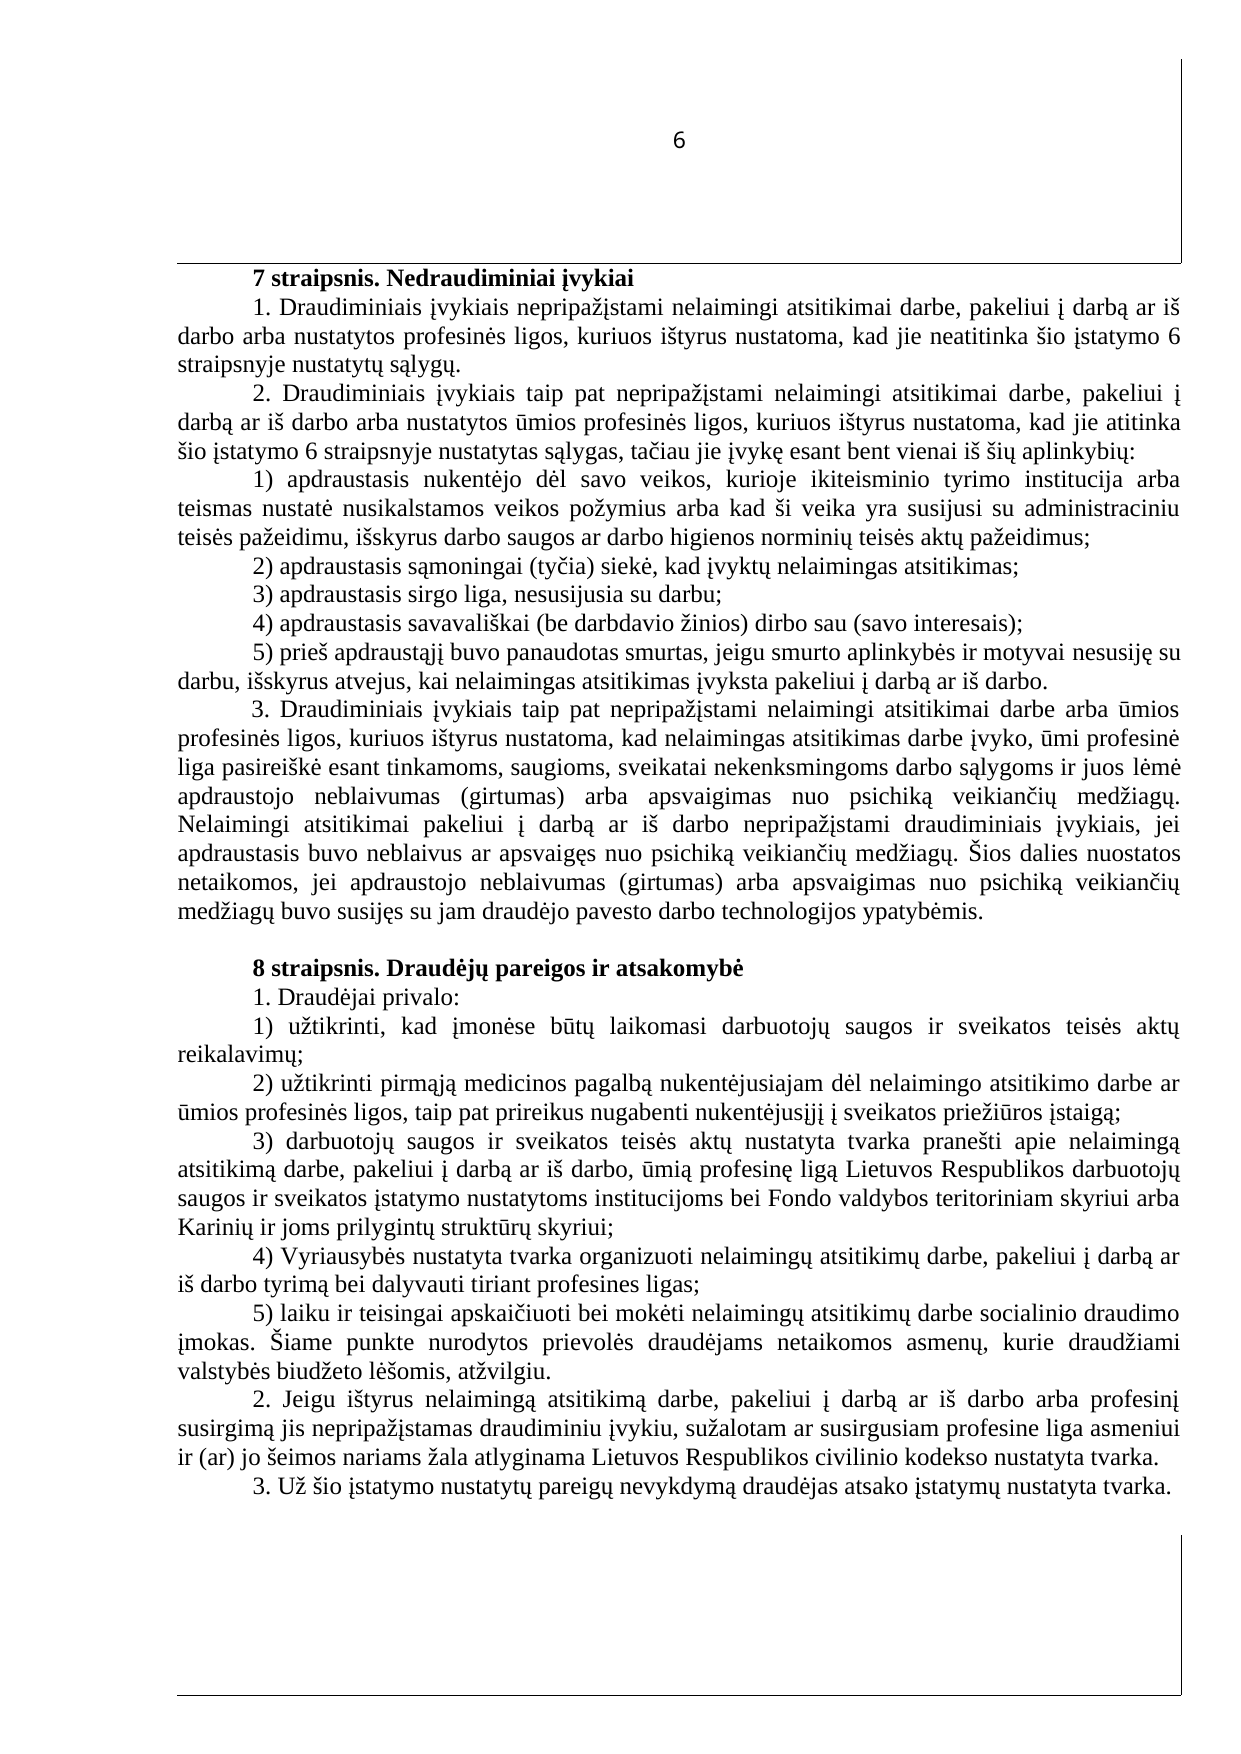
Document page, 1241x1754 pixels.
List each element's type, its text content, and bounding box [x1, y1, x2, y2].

text 1. Draudiminiais įvykiais nepripažįstami nelaimingi atsitikimai darbe, pakeliui į darbą ar iš darbo arba nustatytos profesinės ligos, kuriuos ištyrus nustatoma, kad jie neatitinka šio įstatymo 6 straipsnyje nustatytų sąlygų. [177, 292, 1181, 378]
text 3) apdraustasis sirgo liga, nesusijusia su darbu; [177, 579, 1181, 608]
text 2. Draudiminiais įvykiais taip pat nepripažįstami nelaimingi atsitikimai darbe, pakeliui į darbą ar iš darbo arba nustatytos ūmios profesinės ligos, kuriuos ištyrus nustatoma, kad jie atitinka šio įstatymo 6 straipsnyje nustatytas sąlygas, tačiau jie įvykę esant bent vienai iš šių aplinkybių: [177, 378, 1181, 464]
text 4) apdraustasis savavališkai (be darbdavio žinios) dirbo sau (savo interesais); [177, 608, 1181, 637]
text 2. Jeigu ištyrus nelaimingą atsitikimą darbe, pakeliui į darbą ar iš darbo arba profesinį susirgimą jis nepripažįstamas draudiminiu įvykiu, sužalotam ar susirgusiam profesine liga asmeniui ir (ar) jo šeimos nariams žala atlyginama Lietuvos Respublikos civilinio kodekso nustatyta tvarka. [177, 1384, 1181, 1471]
text 2) apdraustasis sąmoningai (tyčia) siekė, kad įvyktų nelaimingas atsitikimas; [177, 551, 1181, 579]
text 2) užtikrinti pirmąją medicinos pagalbą nukentėjusiajam dėl nelaimingo atsitikimo darbe ar ūmios profesinės ligos, taip pat prireikus nugabenti nukentėjusįjį į sveikatos priežiūros įstaigą; [177, 1068, 1181, 1126]
text 1) apdraustasis nukentėjo dėl savo veikos, kurioje ikiteisminio tyrimo institucija arba teismas nustatė nusikalstamos veikos požymius arba kad ši veika yra susijusi su administraciniu teisės pažeidimu, išskyrus darbo saugos ar darbo higienos norminių teisės aktų pažeidimus; [177, 464, 1181, 551]
text 1) užtikrinti, kad įmonėse būtų laikomasi darbuotojų saugos ir sveikatos teisės aktų reikalavimų; [177, 1011, 1181, 1068]
text 3. Už šio įstatymo nustatytų pareigų nevykdymą draudėjas atsako įstatymų nustatyta tvarka. [177, 1471, 1181, 1499]
text 7 straipsnis. Nedraudiminiai įvykiai [177, 263, 1181, 292]
text 5) laiku ir teisingai apskaičiuoti bei mokėti nelaimingų atsitikimų darbe socialinio draudimo įmokas. Šiame punkte nurodytos prievolės draudėjams netaikomos asmenų, kurie draudžiami valstybės biudžeto lėšomis, atžvilgiu. [177, 1298, 1181, 1384]
text 4) Vyriausybės nustatyta tvarka organizuoti nelaimingų atsitikimų darbe, pakeliui į darbą ar iš darbo tyrimą bei dalyvauti tiriant profesines ligas; [177, 1241, 1181, 1298]
text 3) darbuotojų saugos ir sveikatos teisės aktų nustatyta tvarka pranešti apie nelaimingą atsitikimą darbe, pakeliui į darbą ar iš darbo, ūmią profesinę ligą Lietuvos Respublikos darbuotojų saugos ir sveikatos įstatymo nustatytoms institucijoms bei Fondo valdybos teritoriniam skyriui arba Karinių ir joms prilygintų struktūrų skyriui; [177, 1126, 1181, 1241]
text 1. Draudėjai privalo: [177, 982, 1181, 1011]
text 3. Draudiminiais įvykiais taip pat nepripažįstami nelaimingi atsitikimai darbe arba ūmios profesinės ligos, kuriuos ištyrus nustatoma, kad nelaimingas atsitikimas darbe įvyko, ūmi profesinė liga pasireiškė esant tinkamoms, saugioms, sveikatai nekenksmingoms darbo sąlygoms ir juos lėmė apdraustojo neblaivumas (girtumas) arba apsvaigimas nuo psichiką veikiančių medžiagų. Nelaimingi atsitikimai pakeliui į darbą ar iš darbo nepripažįstami draudiminiais įvykiais, jei apdraustasis buvo neblaivus ar apsvaigęs nuo psichiką veikiančių medžiagų. Šios dalies nuostatos netaikomos, jei apdraustojo neblaivumas (girtumas) arba apsvaigimas nuo psichiką veikiančių medžiagų buvo susijęs su jam draudėjo pavesto darbo technologijos ypatybėmis. [177, 694, 1181, 924]
text 5) prieš apdraustąjį buvo panaudotas smurtas, jeigu smurto aplinkybės ir motyvai nesusiję su darbu, išskyrus atvejus, kai nelaimingas atsitikimas įvyksta pakeliui į darbą ar iš darbo. [177, 637, 1181, 694]
text 8 straipsnis. Draudėjų pareigos ir atsakomybė [177, 953, 1181, 982]
